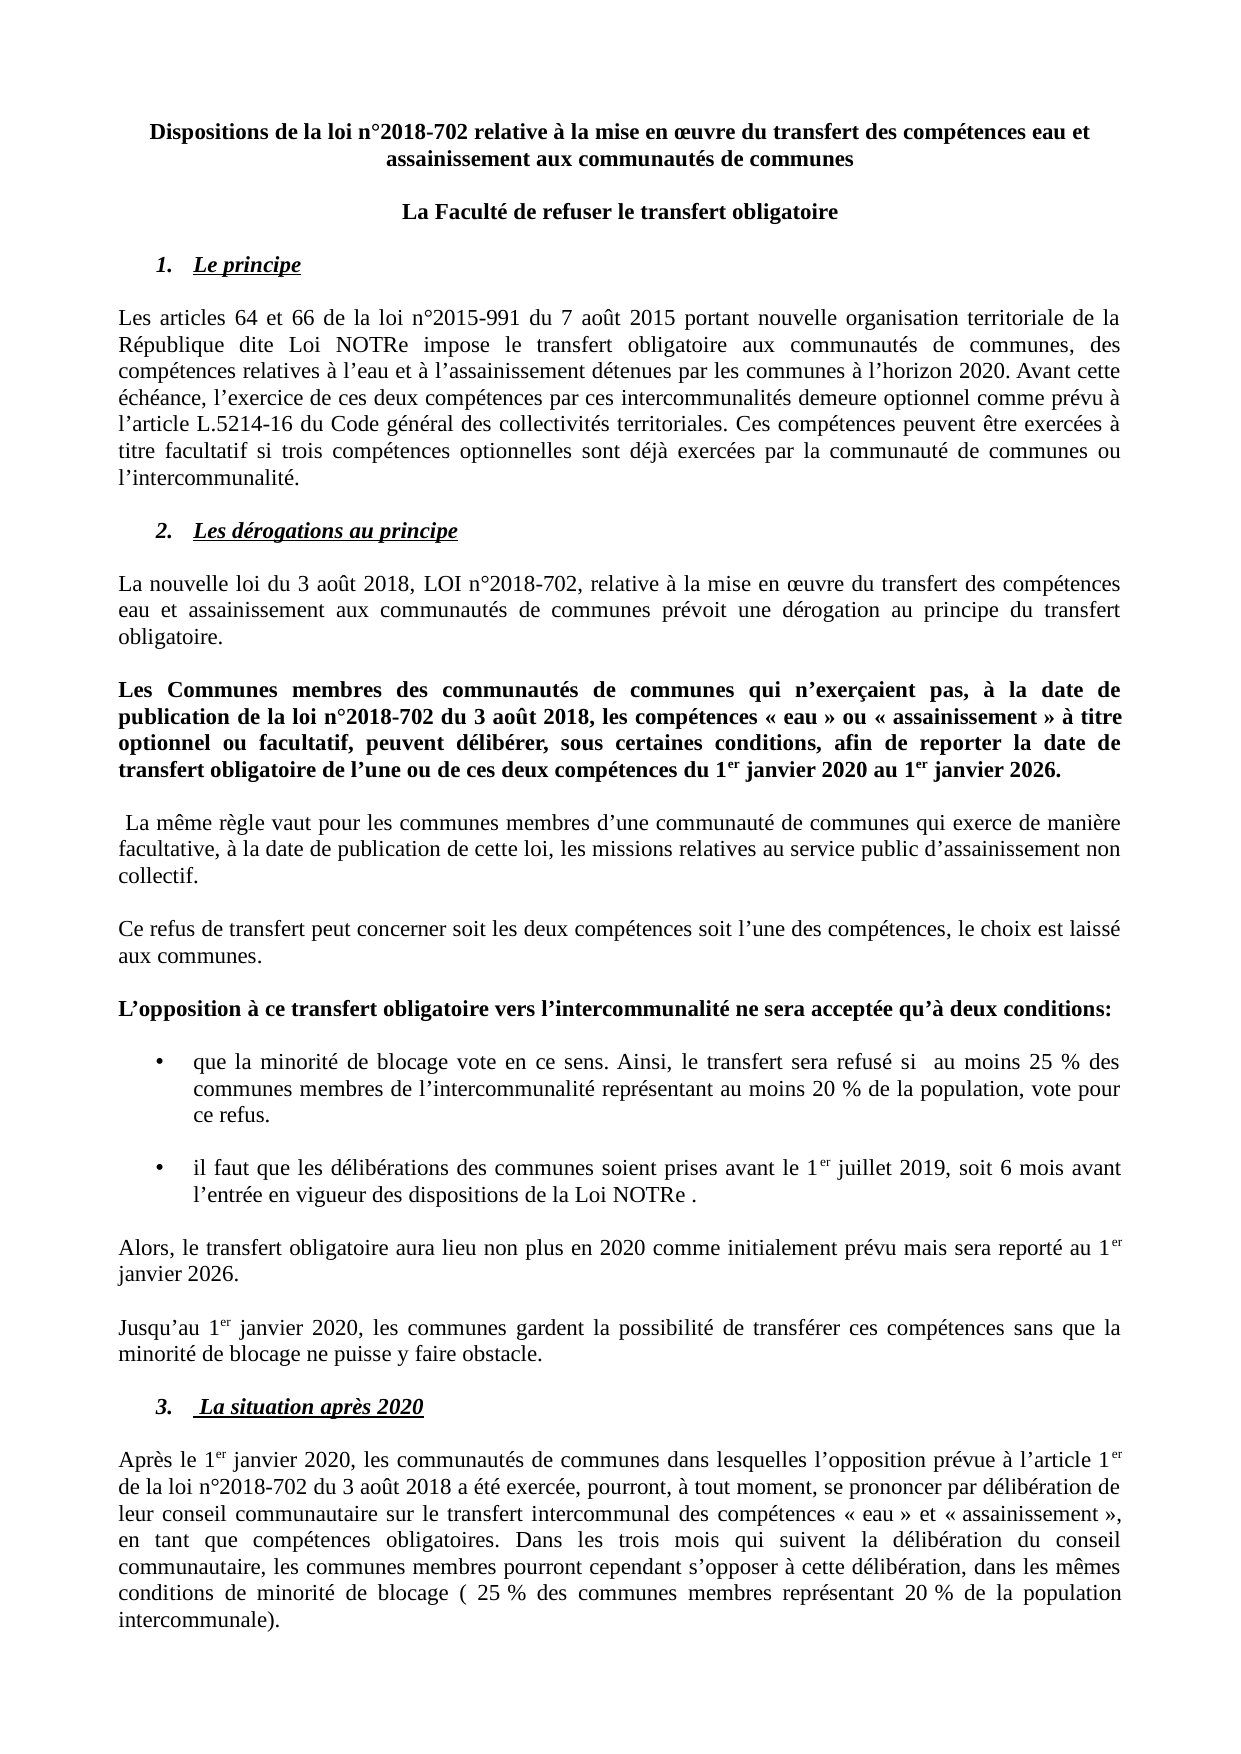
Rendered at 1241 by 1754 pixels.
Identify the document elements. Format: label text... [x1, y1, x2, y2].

text Alors, le transfert obligatoire aura lieu non plus en 2020 comme initialement prévu mais sera reporté au 1er janvier 2026. [118, 1234, 1122, 1287]
list que la minorité de blocage vote en ce sens. Ainsi, le transfert sera refusé si au moins 25 % des communes membres de l’intercommunalité représentant au moins 20 % de la population, vote pour ce refus. [156, 1048, 1122, 1127]
text Dispositions de la loi n°2018-702 relative à la mise en œuvre du transfert des compétences eau et assainissement aux communautés de communes [118, 118, 1122, 171]
text Jusqu’au 1er janvier 2020, les communes gardent la possibilité de transférer ces compétences sans que la minorité de blocage ne puisse y faire obstacle. [118, 1313, 1122, 1367]
text Ce refus de transfert peut concerner soit les deux compétences soit l’une des compétences, le choix est laissé aux communes. [118, 915, 1122, 968]
list Les dérogations au principe [156, 517, 1122, 543]
text La Faculté de refuser le transfert obligatoire [118, 198, 1122, 224]
text Après le 1er janvier 2020, les communautés de communes dans lesquelles l’opposition prévue à l’article 1er de la loi n°2018-702 du 3 août 2018 a été exercée, pourront, à tout moment, se prononcer par délibération de leur conseil communautaire sur le transfert intercommunal des compétences « eau » et « assainissement », en tant que compétences obligatoires. Dans les trois mois qui suivent la délibération du conseil communautaire, les communes membres pourront cependant s’opposer à cette délibération, dans les mêmes conditions de minorité de blocage ( 25 % des communes membres représentant 20 % de la population intercommunale). [118, 1446, 1122, 1632]
list La situation après 2020 [156, 1393, 1122, 1420]
list Le principe [156, 251, 1122, 277]
text Les Communes membres des communautés de communes qui n’exerçaient pas, à la date de publication de la loi n°2018-702 du 3 août 2018, les compétences « eau » ou « assainissement » à titre optionnel ou facultatif, peuvent délibérer, sous certaines conditions, afin de reporter la date de transfert obligatoire de l’une ou de ces deux compétences du 1er janvier 2020 au 1er janvier 2026. [118, 676, 1122, 782]
text La même règle vaut pour les communes membres d’une communauté de communes qui exerce de manière facultative, à la date de publication de cette loi, les missions relatives au service public d’assainissement non collectif. [118, 809, 1122, 888]
text Les articles 64 et 66 de la loi n°2015-991 du 7 août 2015 portant nouvelle organisation territoriale de la République dite Loi NOTRe impose le transfert obligatoire aux communautés de communes, des compétences relatives à l’eau et à l’assainissement détenues par les communes à l’horizon 2020. Avant cette échéance, l’exercice de ces deux compétences par ces intercommunalités demeure optionnel comme prévu à l’article L.5214-16 du Code général des collectivités territoriales. Ces compétences peuvent être exercées à titre facultatif si trois compétences optionnelles sont déjà exercées par la communauté de communes ou l’intercommunalité. [118, 304, 1122, 490]
text L’opposition à ce transfert obligatoire vers l’intercommunalité ne sera acceptée qu’à deux conditions: [118, 995, 1122, 1021]
text La nouvelle loi du 3 août 2018, LOI n°2018-702, relative à la mise en œuvre du transfert des compétences eau et assainissement aux communautés de communes prévoit une dérogation au principe du transfert obligatoire. [118, 570, 1122, 649]
list il faut que les délibérations des communes soient prises avant le 1er juillet 2019, soit 6 mois avant l’entrée en vigueur des dispositions de la Loi NOTRe . [156, 1154, 1122, 1207]
